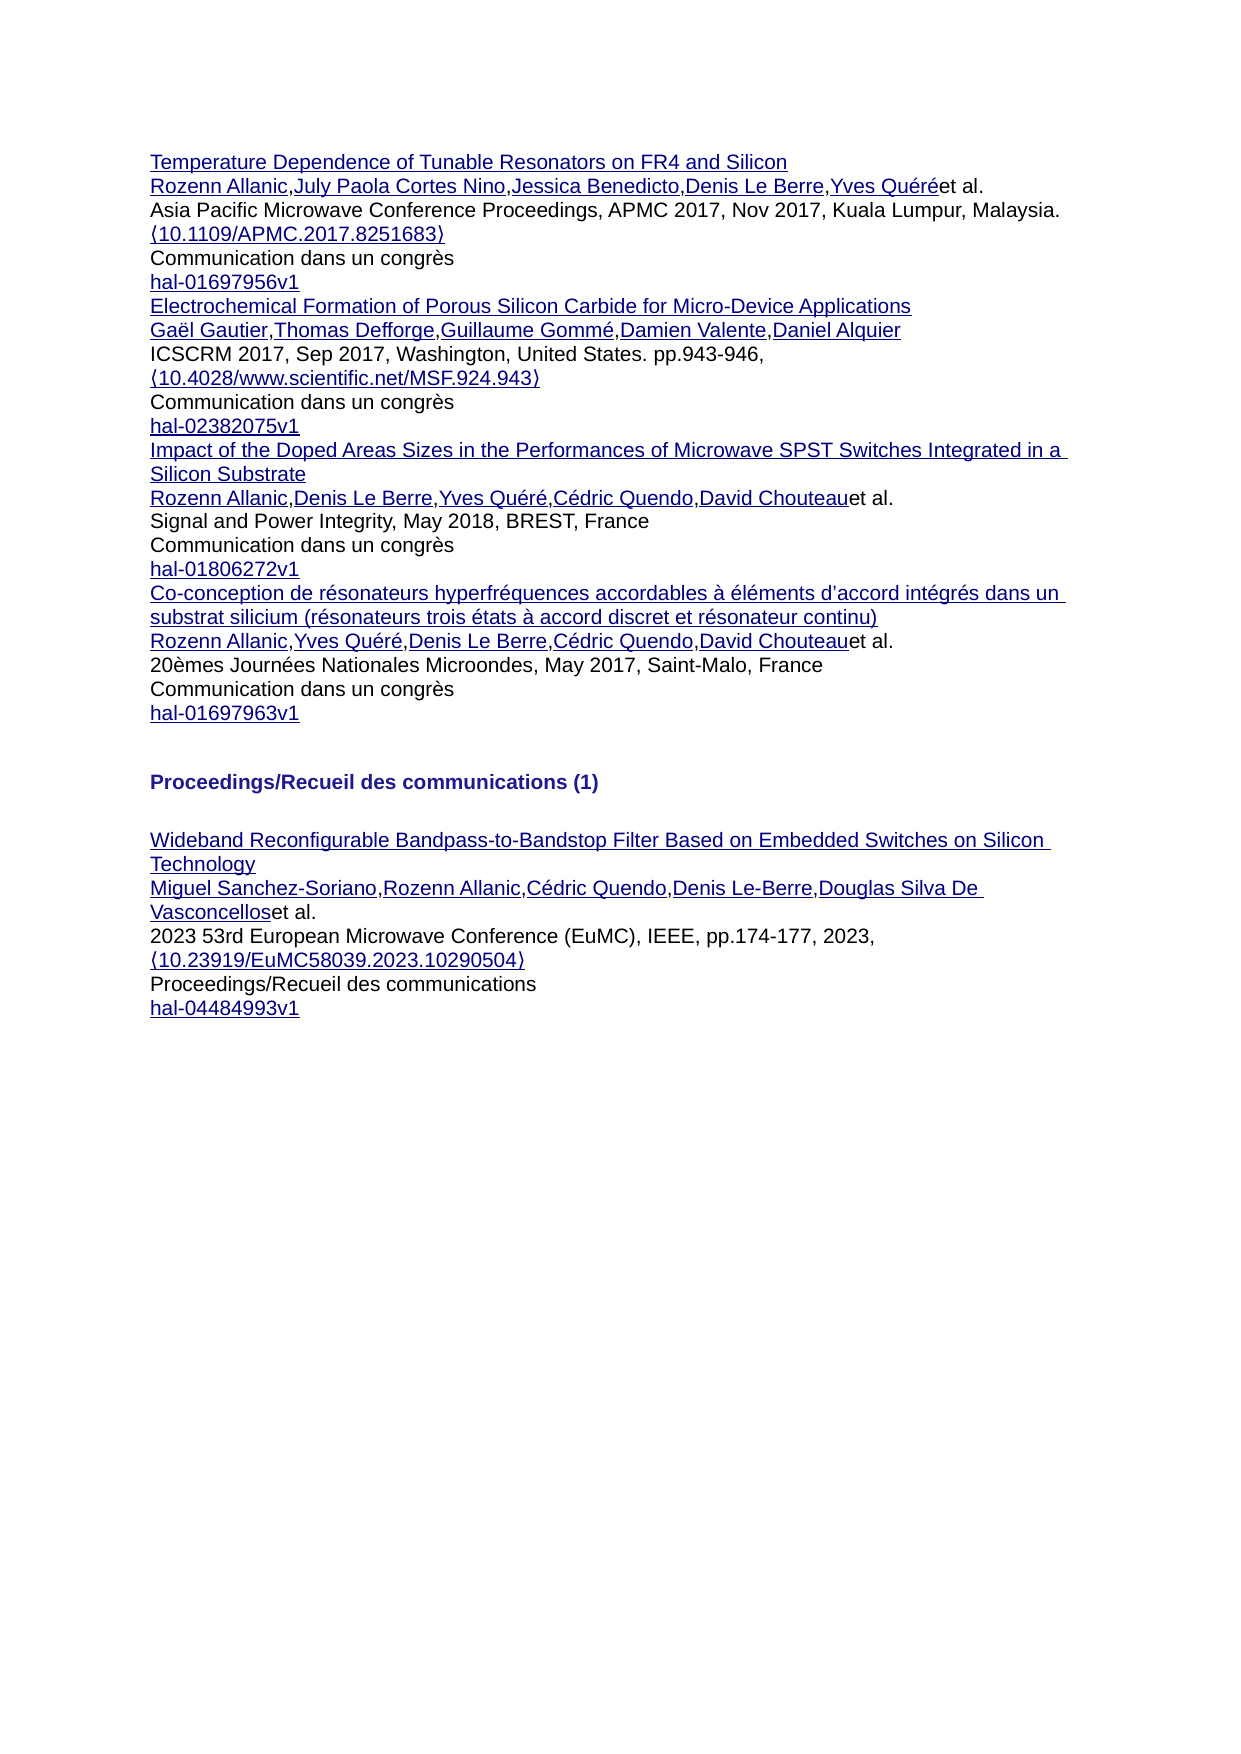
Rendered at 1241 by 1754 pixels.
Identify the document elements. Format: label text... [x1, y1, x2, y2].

subtitle Proceedings/Recueil des communications (1) [150, 770, 1090, 794]
table_header Wideband Reconfigurable Bandpass-to-Bandstop Filter Based on Embedded Switches on Silicon Technology Miguel Sanchez-Soriano,Rozenn Allanic,Cédric Quendo,Denis Le-Berre,Douglas Silva De Vasconcelloset al. 2023 53rd European Microwave Conference (EuMC), IEEE, pp.174-177, 2023, ⟨10.23919/EuMC58039.2023.10290504⟩ Proceedings/Recueil des communications hal-04484993v1 [150, 828, 1090, 1020]
table_cell Impact of the Doped Areas Sizes in the Performances of Microwave SPST Switches Integrated in a Silicon Substrate Rozenn Allanic,Denis Le Berre,Yves Quéré,Cédric Quendo,David Chouteauet al. Signal and Power Integrity, May 2018, BREST, France Communication dans un congrès hal-01806272v1 [150, 438, 1090, 581]
table_cell Temperature Dependence of Tunable Resonators on FR4 and Silicon Rozenn Allanic,July Paola Cortes Nino,Jessica Benedicto,Denis Le Berre,Yves Quéréet al. Asia Pacific Microwave Conference Proceedings, APMC 2017, Nov 2017, Kuala Lumpur, Malaysia. ⟨10.1109/APMC.2017.8251683⟩ Communication dans un congrès hal-01697956v1 [150, 150, 1090, 294]
table_cell Electrochemical Formation of Porous Silicon Carbide for Micro-Device Applications Gaël Gautier,Thomas Defforge,Guillaume Gommé,Damien Valente,Daniel Alquier ICSCRM 2017, Sep 2017, Washington, United States. pp.943-946, ⟨10.4028/www.scientific.net/MSF.924.943⟩ Communication dans un congrès hal-02382075v1 [150, 294, 1090, 437]
table_cell Co-conception de résonateurs hyperfréquences accordables à éléments d’accord intégrés dans un substrat silicium (résonateurs trois états à accord discret et résonateur continu) Rozenn Allanic,Yves Quéré,Denis Le Berre,Cédric Quendo,David Chouteauet al. 20èmes Journées Nationales Microondes, May 2017, Saint-Malo, France Communication dans un congrès hal-01697963v1 [150, 581, 1090, 725]
